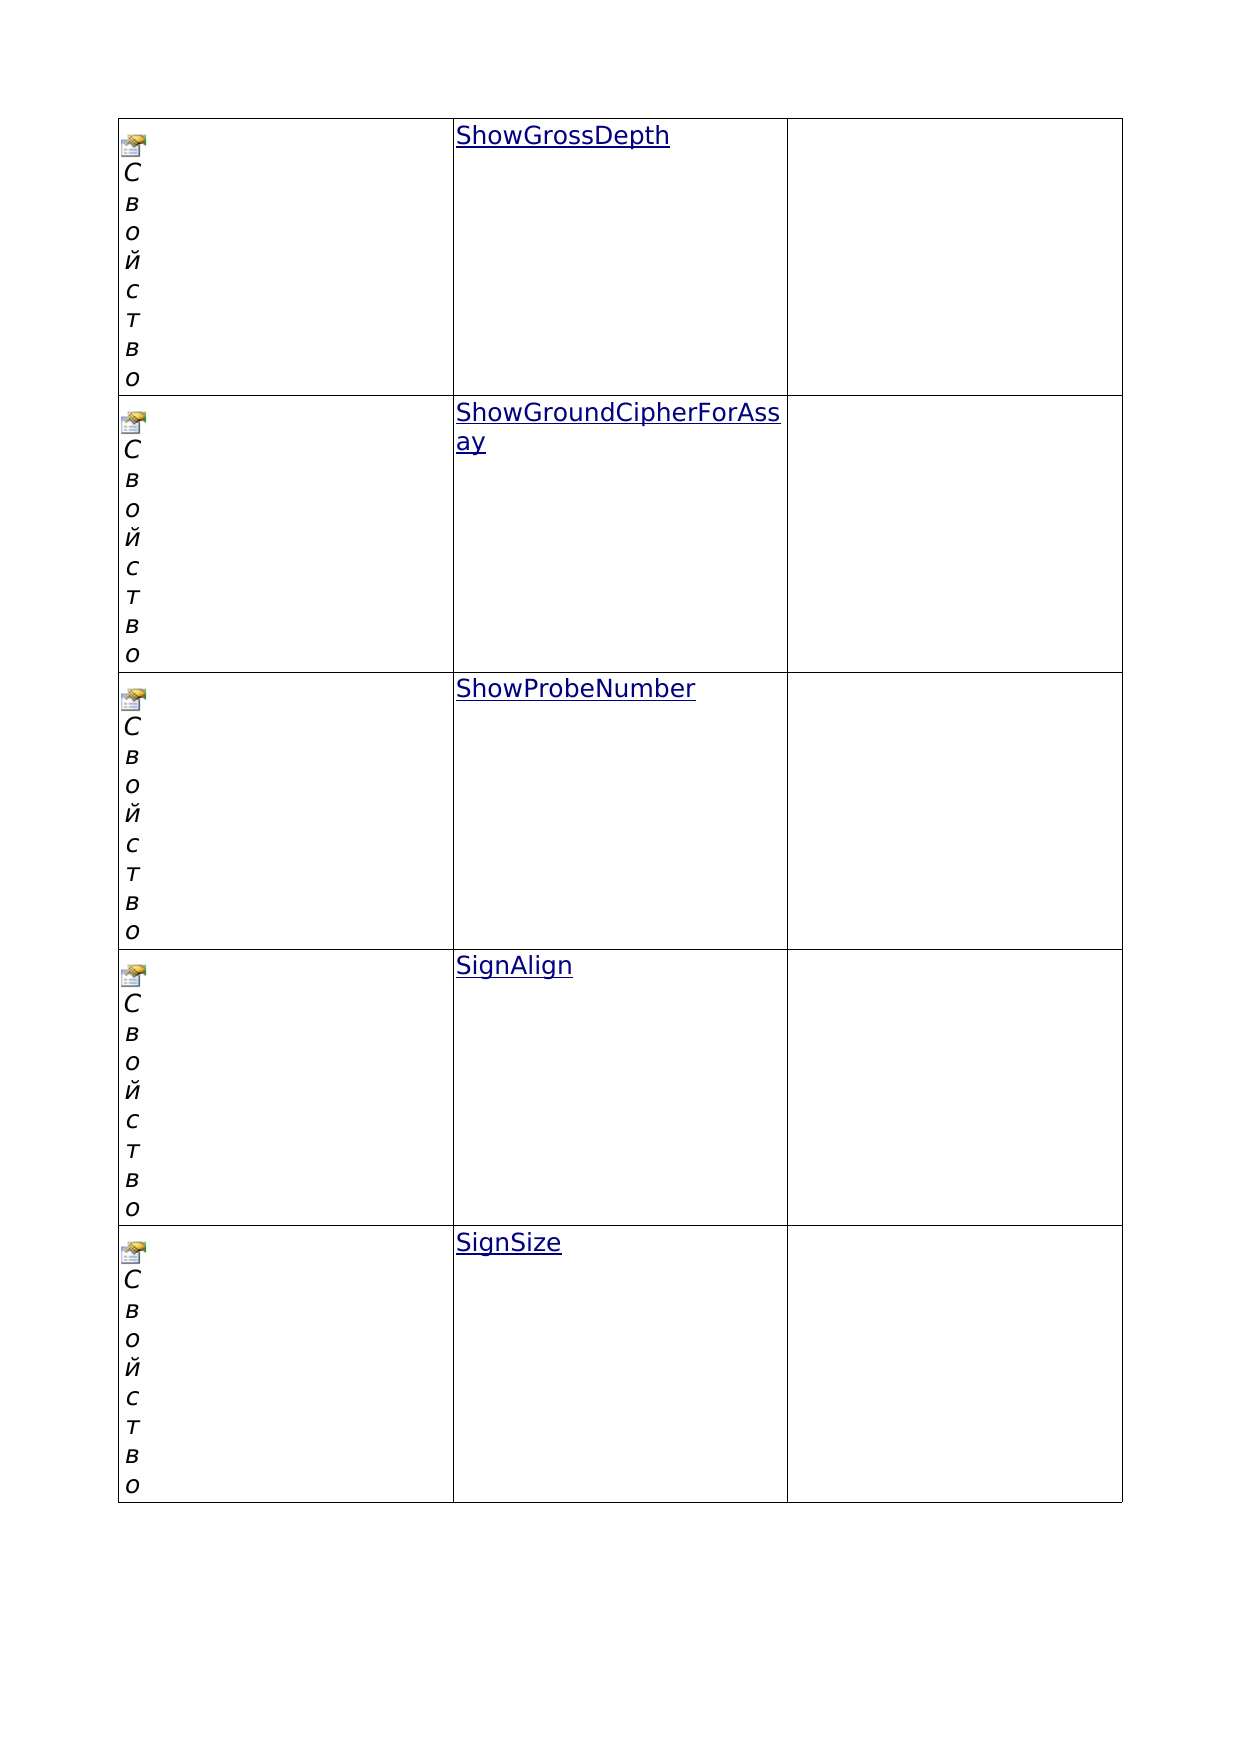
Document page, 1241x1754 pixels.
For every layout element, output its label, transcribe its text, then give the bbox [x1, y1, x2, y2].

table_cell [119, 950, 453, 1225]
table_cell [788, 119, 1122, 395]
table_cell [119, 396, 453, 672]
table_cell ShowProbeNumber [454, 673, 787, 948]
table_cell [119, 673, 453, 948]
picture [121, 963, 147, 989]
picture [121, 687, 147, 713]
picture [121, 133, 147, 159]
table_cell ShowGroundCipherForAssay [454, 396, 787, 672]
picture [121, 410, 147, 436]
table_cell [119, 119, 453, 395]
table_cell [119, 1226, 453, 1502]
table_cell [788, 1226, 1122, 1502]
table_cell [788, 396, 1122, 672]
table_cell ShowGrossDepth [454, 119, 787, 395]
table_cell [788, 673, 1122, 948]
table_cell SignAlign [454, 950, 787, 1225]
table_cell SignSize [454, 1226, 787, 1502]
picture [121, 1240, 147, 1266]
table_cell [788, 950, 1122, 1225]
